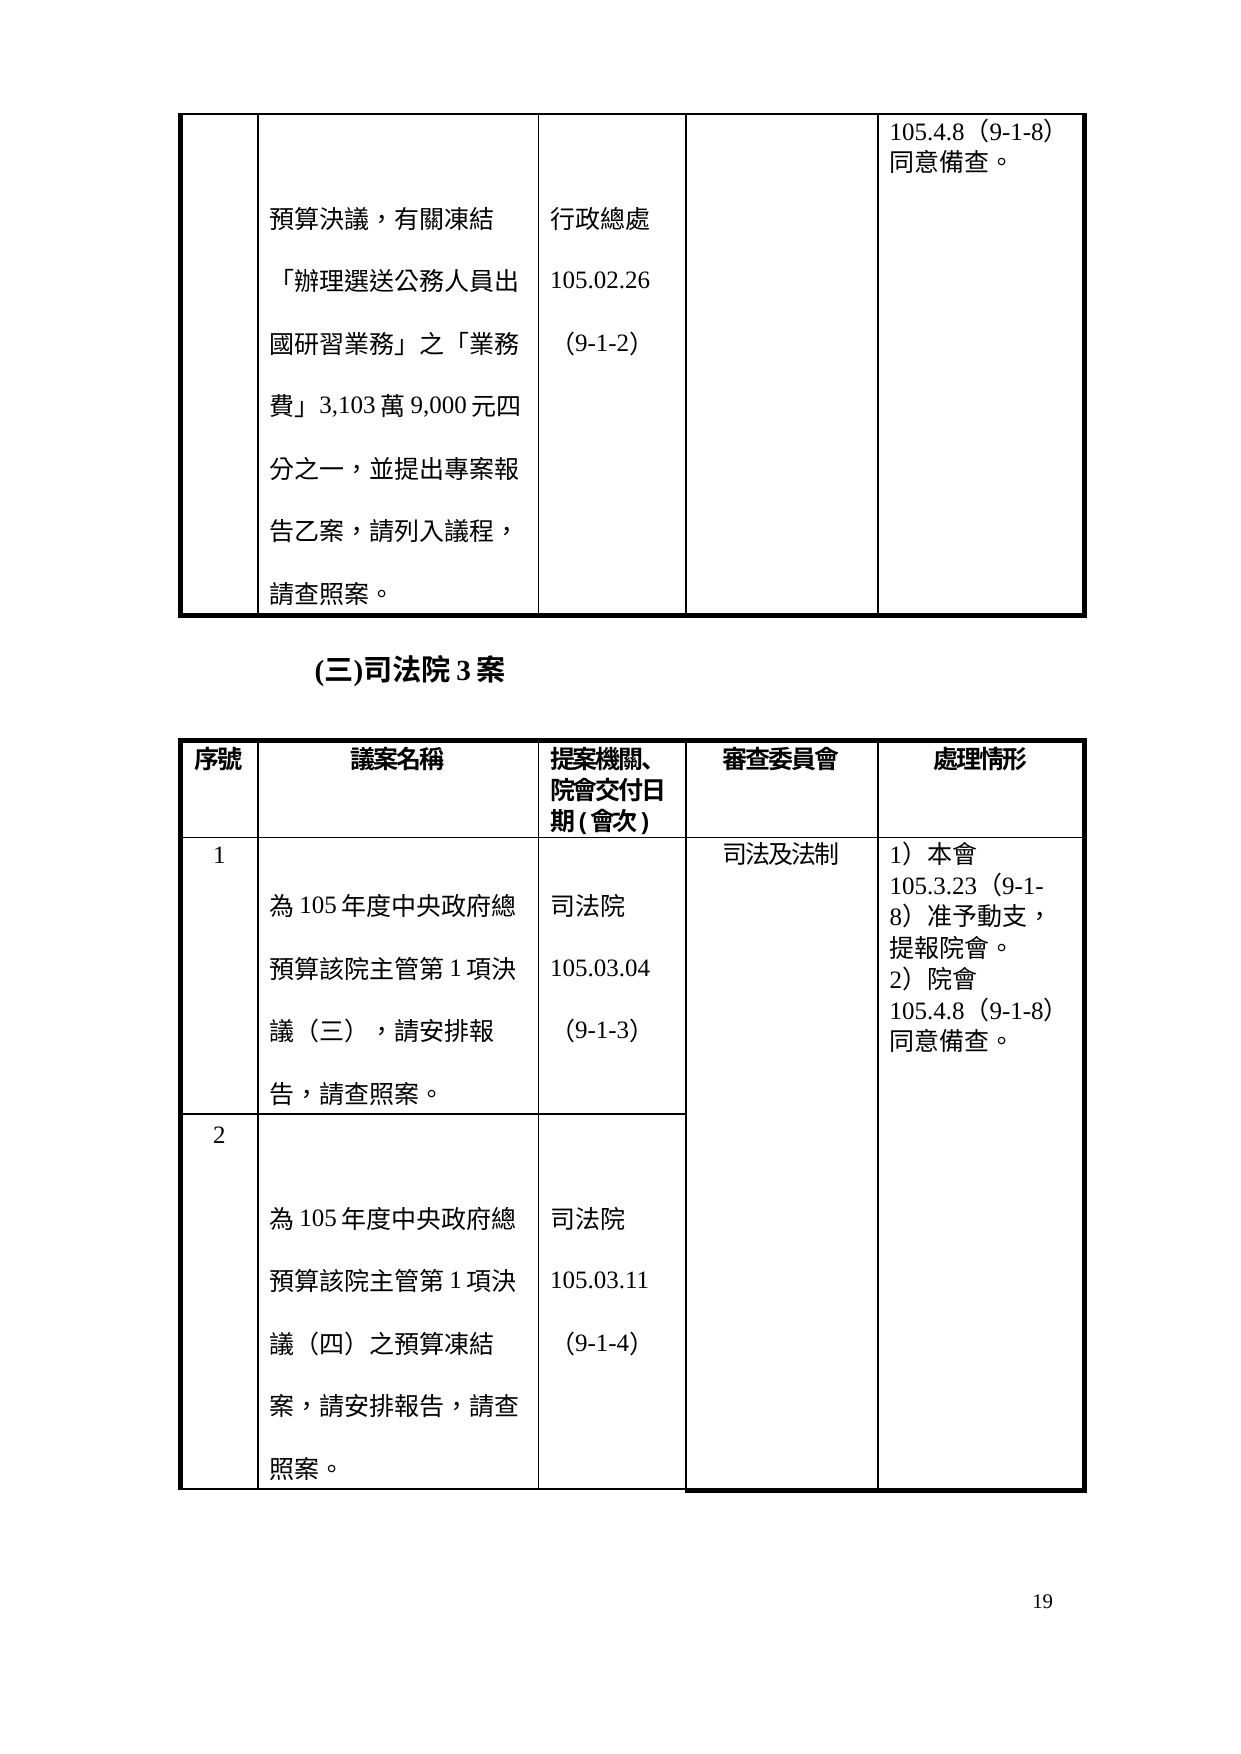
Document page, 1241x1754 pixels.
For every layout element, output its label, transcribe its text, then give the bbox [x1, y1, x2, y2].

table_cell 1）本會105.3.23（9-1-8）准予動支，提報院會。 2）院會105.4.8（9-1-8）同意備查。 [879, 838, 1082, 1488]
table_cell 預算決議，有關凍結「辦理選送公務人員出國研習業務」之「業務費」3,103萬9,000元四分之一，並提出專案報告乙案，請列入議程，請查照案。 [259, 115, 538, 613]
table_cell 2 [183, 1115, 257, 1488]
table_cell 司法及法制 [687, 838, 877, 1488]
table_cell 105.4.8（9-1-8）同意備查。 [879, 115, 1082, 613]
table_cell 為105年度中央政府總預算該院主管第1項決議（四）之預算凍結案，請安排報告，請查照案。 [259, 1115, 538, 1488]
table_cell 司法院 105.03.11 （9-1-4） [539, 1115, 685, 1488]
table_header 處理情形 [879, 743, 1082, 837]
text (三)司法院3案 [306, 656, 1053, 687]
table_cell 為105年度中央政府總預算該院主管第1項決議（三），請安排報告，請查照案。 [259, 838, 538, 1113]
table_cell 行政總處 105.02.26 （9-1-2） [539, 115, 685, 613]
table_cell 1 [183, 838, 257, 1113]
table_header 序號 [183, 743, 257, 837]
table_header 議案名稱 [259, 743, 538, 837]
table_cell [183, 115, 257, 613]
table_header 提案機關、院會交付日期(會次) [539, 743, 685, 837]
table_cell [687, 115, 877, 613]
table_header 審查委員會 [687, 743, 877, 837]
table_cell 司法院 105.03.04 （9-1-3） [539, 838, 685, 1113]
